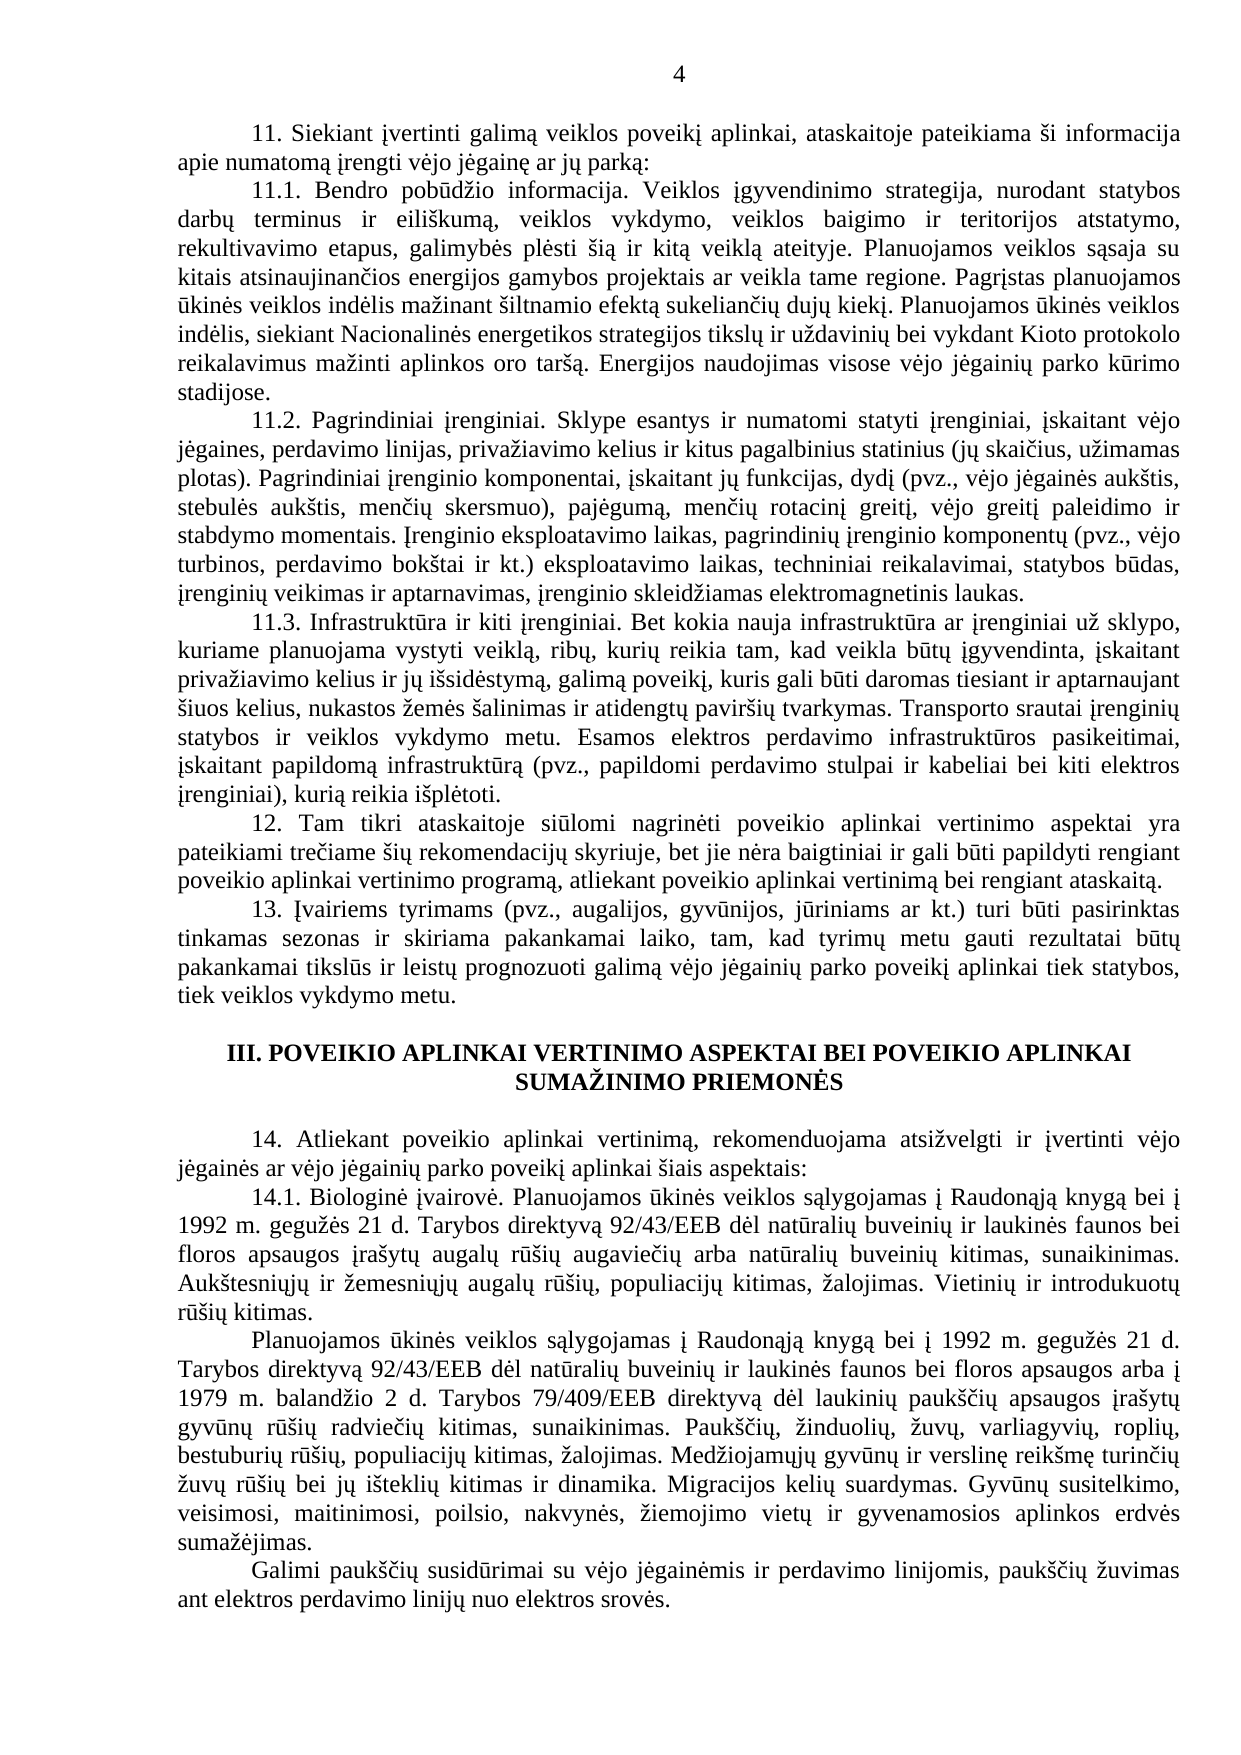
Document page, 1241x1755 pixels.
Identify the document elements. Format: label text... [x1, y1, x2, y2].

text Galimi paukščių susidūrimai su vėjo jėgainėmis ir perdavimo linijomis, paukščių žuvimas ant elektros perdavimo linijų nuo elektros srovės. [177, 1556, 1181, 1613]
text 13. Įvairiems tyrimams (pvz., augalijos, gyvūnijos, jūriniams ar kt.) turi būti pasirinktas tinkamas sezonas ir skiriama pakankamai laiko, tam, kad tyrimų metu gauti rezultatai būtų pakankamai tikslūs ir leistų prognozuoti galimą vėjo jėgainių parko poveikį aplinkai tiek statybos, tiek veiklos vykdymo metu. [177, 894, 1181, 1009]
text III. POVEIKIO APLINKAI VERTINIMO ASPEKTAI BEI POVEIKIO APLINKAI SUMAŽINIMO PRIEMONĖS [177, 1038, 1181, 1096]
text 11.2. Pagrindiniai įrenginiai. Sklype esantys ir numatomi statyti įrenginiai, įskaitant vėjo jėgaines, perdavimo linijas, privažiavimo kelius ir kitus pagalbinius statinius (jų skaičius, užimamas plotas). Pagrindiniai įrenginio komponentai, įskaitant jų funkcijas, dydį (pvz., vėjo jėgainės aukštis, stebulės aukštis, menčių skersmuo), pajėgumą, menčių rotacinį greitį, vėjo greitį paleidimo ir stabdymo momentais. Įrenginio eksploatavimo laikas, pagrindinių įrenginio komponentų (pvz., vėjo turbinos, perdavimo bokštai ir kt.) eksploatavimo laikas, techniniai reikalavimai, statybos būdas, įrenginių veikimas ir aptarnavimas, įrenginio skleidžiamas elektromagnetinis laukas. [177, 406, 1181, 607]
text 11. Siekiant įvertinti galimą veiklos poveikį aplinkai, ataskaitoje pateikiama ši informacija apie numatomą įrengti vėjo jėgainę ar jų parką: [177, 118, 1181, 176]
text 11.1. Bendro pobūdžio informacija. Veiklos įgyvendinimo strategija, nurodant statybos darbų terminus ir eiliškumą, veiklos vykdymo, veiklos baigimo ir teritorijos atstatymo, rekultivavimo etapus, galimybės plėsti šią ir kitą veiklą ateityje. Planuojamos veiklos sąsaja su kitais atsinaujinančios energijos gamybos projektais ar veikla tame regione. Pagrįstas planuojamos ūkinės veiklos indėlis mažinant šiltnamio efektą sukeliančių dujų kiekį. Planuojamos ūkinės veiklos indėlis, siekiant Nacionalinės energetikos strategijos tikslų ir uždavinių bei vykdant Kioto protokolo reikalavimus mažinti aplinkos oro taršą. Energijos naudojimas visose vėjo jėgainių parko kūrimo stadijose. [177, 176, 1181, 406]
text 12. Tam tikri ataskaitoje siūlomi nagrinėti poveikio aplinkai vertinimo aspektai yra pateikiami trečiame šių rekomendacijų skyriuje, bet jie nėra baigtiniai ir gali būti papildyti rengiant poveikio aplinkai vertinimo programą, atliekant poveikio aplinkai vertinimą bei rengiant ataskaitą. [177, 808, 1181, 894]
text 14. Atliekant poveikio aplinkai vertinimą, rekomenduojama atsižvelgti ir įvertinti vėjo jėgainės ar vėjo jėgainių parko poveikį aplinkai šiais aspektais: [177, 1124, 1181, 1182]
text 11.3. Infrastruktūra ir kiti įrenginiai. Bet kokia nauja infrastruktūra ar įrenginiai už sklypo, kuriame planuojama vystyti veiklą, ribų, kurių reikia tam, kad veikla būtų įgyvendinta, įskaitant privažiavimo kelius ir jų išsidėstymą, galimą poveikį, kuris gali būti daromas tiesiant ir aptarnaujant šiuos kelius, nukastos žemės šalinimas ir atidengtų paviršių tvarkymas. Transporto srautai įrenginių statybos ir veiklos vykdymo metu. Esamos elektros perdavimo infrastruktūros pasikeitimai, įskaitant papildomą infrastruktūrą (pvz., papildomi perdavimo stulpai ir kabeliai bei kiti elektros įrenginiai), kurią reikia išplėtoti. [177, 607, 1181, 808]
text 14.1. Biologinė įvairovė. Planuojamos ūkinės veiklos sąlygojamas į Raudonąją knygą bei į 1992 m. gegužės 21 d. Tarybos direktyvą 92/43/EEB dėl natūralių buveinių ir laukinės faunos bei floros apsaugos įrašytų augalų rūšių augaviečių arba natūralių buveinių kitimas, sunaikinimas. Aukštesniųjų ir žemesniųjų augalų rūšių, populiacijų kitimas, žalojimas. Vietinių ir introdukuotų rūšių kitimas. [177, 1182, 1181, 1326]
text Planuojamos ūkinės veiklos sąlygojamas į Raudonąją knygą bei į 1992 m. gegužės 21 d. Tarybos direktyvą 92/43/EEB dėl natūralių buveinių ir laukinės faunos bei floros apsaugos arba į 1979 m. balandžio 2 d. Tarybos 79/409/EEB direktyvą dėl laukinių paukščių apsaugos įrašytų gyvūnų rūšių radviečių kitimas, sunaikinimas. Paukščių, žinduolių, žuvų, varliagyvių, roplių, bestuburių rūšių, populiacijų kitimas, žalojimas. Medžiojamųjų gyvūnų ir verslinę reikšmę turinčių žuvų rūšių bei jų išteklių kitimas ir dinamika. Migracijos kelių suardymas. Gyvūnų susitelkimo, veisimosi, maitinimosi, poilsio, nakvynės, žiemojimo vietų ir gyvenamosios aplinkos erdvės sumažėjimas. [177, 1326, 1181, 1556]
